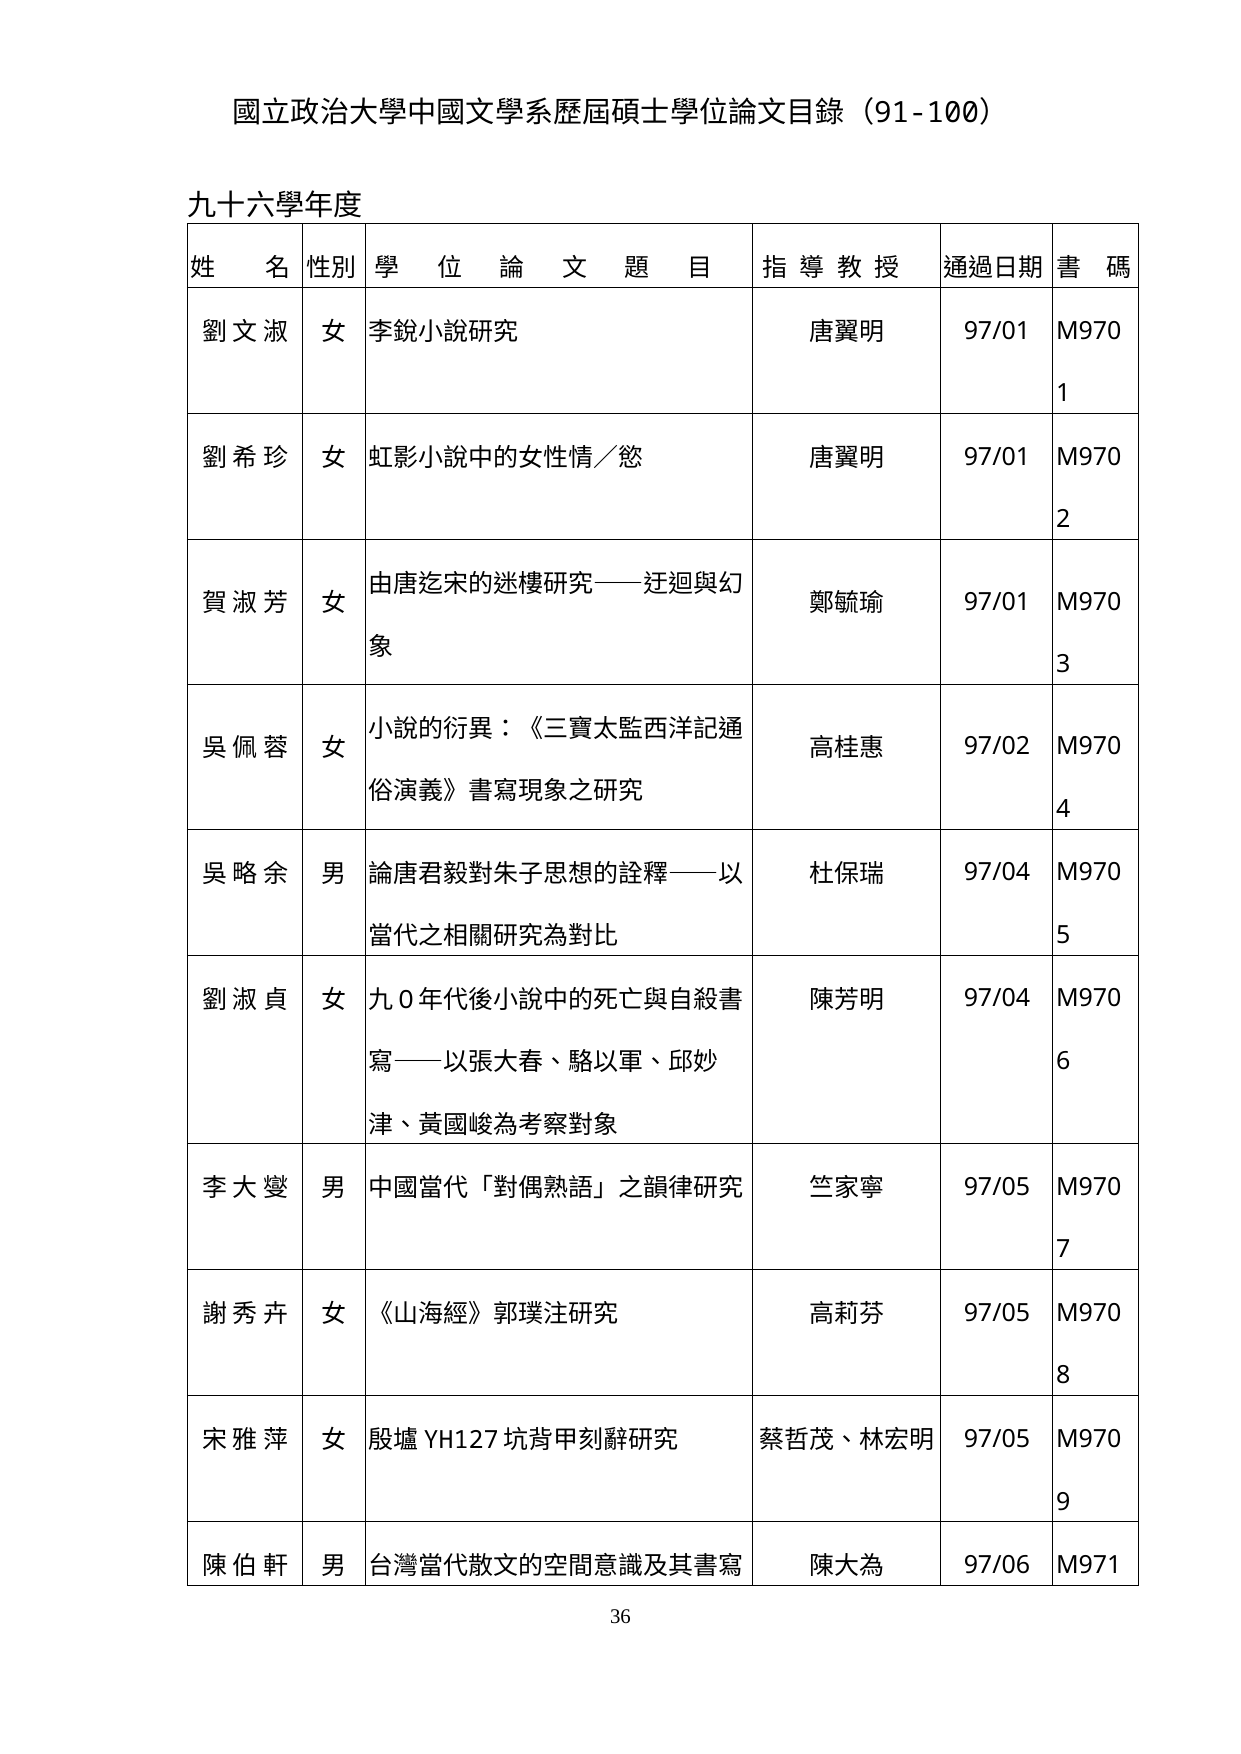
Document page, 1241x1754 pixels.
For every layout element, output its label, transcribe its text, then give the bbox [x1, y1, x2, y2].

table_cell M9707 [1053, 1144, 1138, 1269]
table_cell 竺家寧 [753, 1144, 940, 1269]
table_header 姓 名 [188, 224, 302, 287]
table_cell 女 [303, 540, 365, 684]
table_cell M9705 [1053, 830, 1138, 954]
table_cell 小說的衍異：《三寶太監西洋記通俗演義》書寫現象之研究 [366, 685, 752, 828]
table_cell 劉 文 淑 [188, 288, 302, 413]
table_cell 97/01 [941, 414, 1052, 539]
table_cell 女 [303, 414, 365, 539]
table_cell 唐翼明 [753, 288, 940, 413]
table_cell 李銳小說研究 [366, 288, 752, 413]
table_cell 97/04 [941, 830, 1052, 954]
table_cell 宋 雅 萍 [188, 1396, 302, 1521]
table_cell 男 [303, 1522, 365, 1585]
table_cell 女 [303, 288, 365, 413]
table_cell 97/05 [941, 1144, 1052, 1269]
table_cell 97/06 [941, 1522, 1052, 1585]
table_cell 謝 秀 卉 [188, 1270, 302, 1395]
table_cell 97/04 [941, 956, 1052, 1143]
table_cell 《山海經》郭璞注研究 [366, 1270, 752, 1395]
table_cell M9708 [1053, 1270, 1138, 1395]
table_cell M9701 [1053, 288, 1138, 413]
table_cell 女 [303, 956, 365, 1143]
table_cell 97/02 [941, 685, 1052, 828]
table_cell 97/05 [941, 1270, 1052, 1395]
table_cell 陳 伯 軒 [188, 1522, 302, 1585]
table_cell M9709 [1053, 1396, 1138, 1521]
table_header 性別 [303, 224, 365, 287]
table_cell 陳大為 [753, 1522, 940, 1585]
table_cell 蔡哲茂、林宏明 [753, 1396, 940, 1521]
table_cell 女 [303, 685, 365, 828]
table_cell 女 [303, 1396, 365, 1521]
table_cell 吳 佩 蓉 [188, 685, 302, 828]
table_cell 劉 希 珍 [188, 414, 302, 539]
table_cell M971 [1053, 1522, 1138, 1585]
table_cell 女 [303, 1270, 365, 1395]
table_cell 李 大 燮 [188, 1144, 302, 1269]
table_cell 97/01 [941, 288, 1052, 413]
table_cell 賀 淑 芳 [188, 540, 302, 684]
table_cell 論唐君毅對朱子思想的詮釋——以當代之相關研究為對比 [366, 830, 752, 954]
table_cell 高桂惠 [753, 685, 940, 828]
table_cell 台灣當代散文的空間意識及其書寫 [366, 1522, 752, 1585]
table_cell 男 [303, 1144, 365, 1269]
table_cell 陳芳明 [753, 956, 940, 1143]
table_cell 97/01 [941, 540, 1052, 684]
table_cell 杜保瑞 [753, 830, 940, 954]
table_cell 由唐迄宋的迷樓研究——迂迴與幻象 [366, 540, 752, 684]
table_header 學 位 論 文 題 目 [366, 224, 752, 287]
table_cell 虹影小說中的女性情／慾 [366, 414, 752, 539]
table_cell 中國當代「對偶熟語」之韻律研究 [366, 1144, 752, 1269]
text 九十六學年度 [187, 161, 1053, 223]
table_cell M9703 [1053, 540, 1138, 684]
table_cell M9706 [1053, 956, 1138, 1143]
table_header 書 碼 [1053, 224, 1138, 287]
table_cell 吳 略 余 [188, 830, 302, 954]
table_header 通過日期 [941, 224, 1052, 287]
table_cell 高莉芬 [753, 1270, 940, 1395]
table_cell M9704 [1053, 685, 1138, 828]
table_cell 97/05 [941, 1396, 1052, 1521]
table_cell 男 [303, 830, 365, 954]
table_header 指 導 教 授 [753, 224, 940, 287]
table_cell 唐翼明 [753, 414, 940, 539]
table_cell 鄭毓瑜 [753, 540, 940, 684]
table_cell M9702 [1053, 414, 1138, 539]
table_cell 九O年代後小說中的死亡與自殺書寫——以張大春、駱以軍、邱妙津、黃國峻為考察對象 [366, 956, 752, 1143]
table_cell 劉 淑 貞 [188, 956, 302, 1143]
table_cell 殷壚YH127坑背甲刻辭研究 [366, 1396, 752, 1521]
